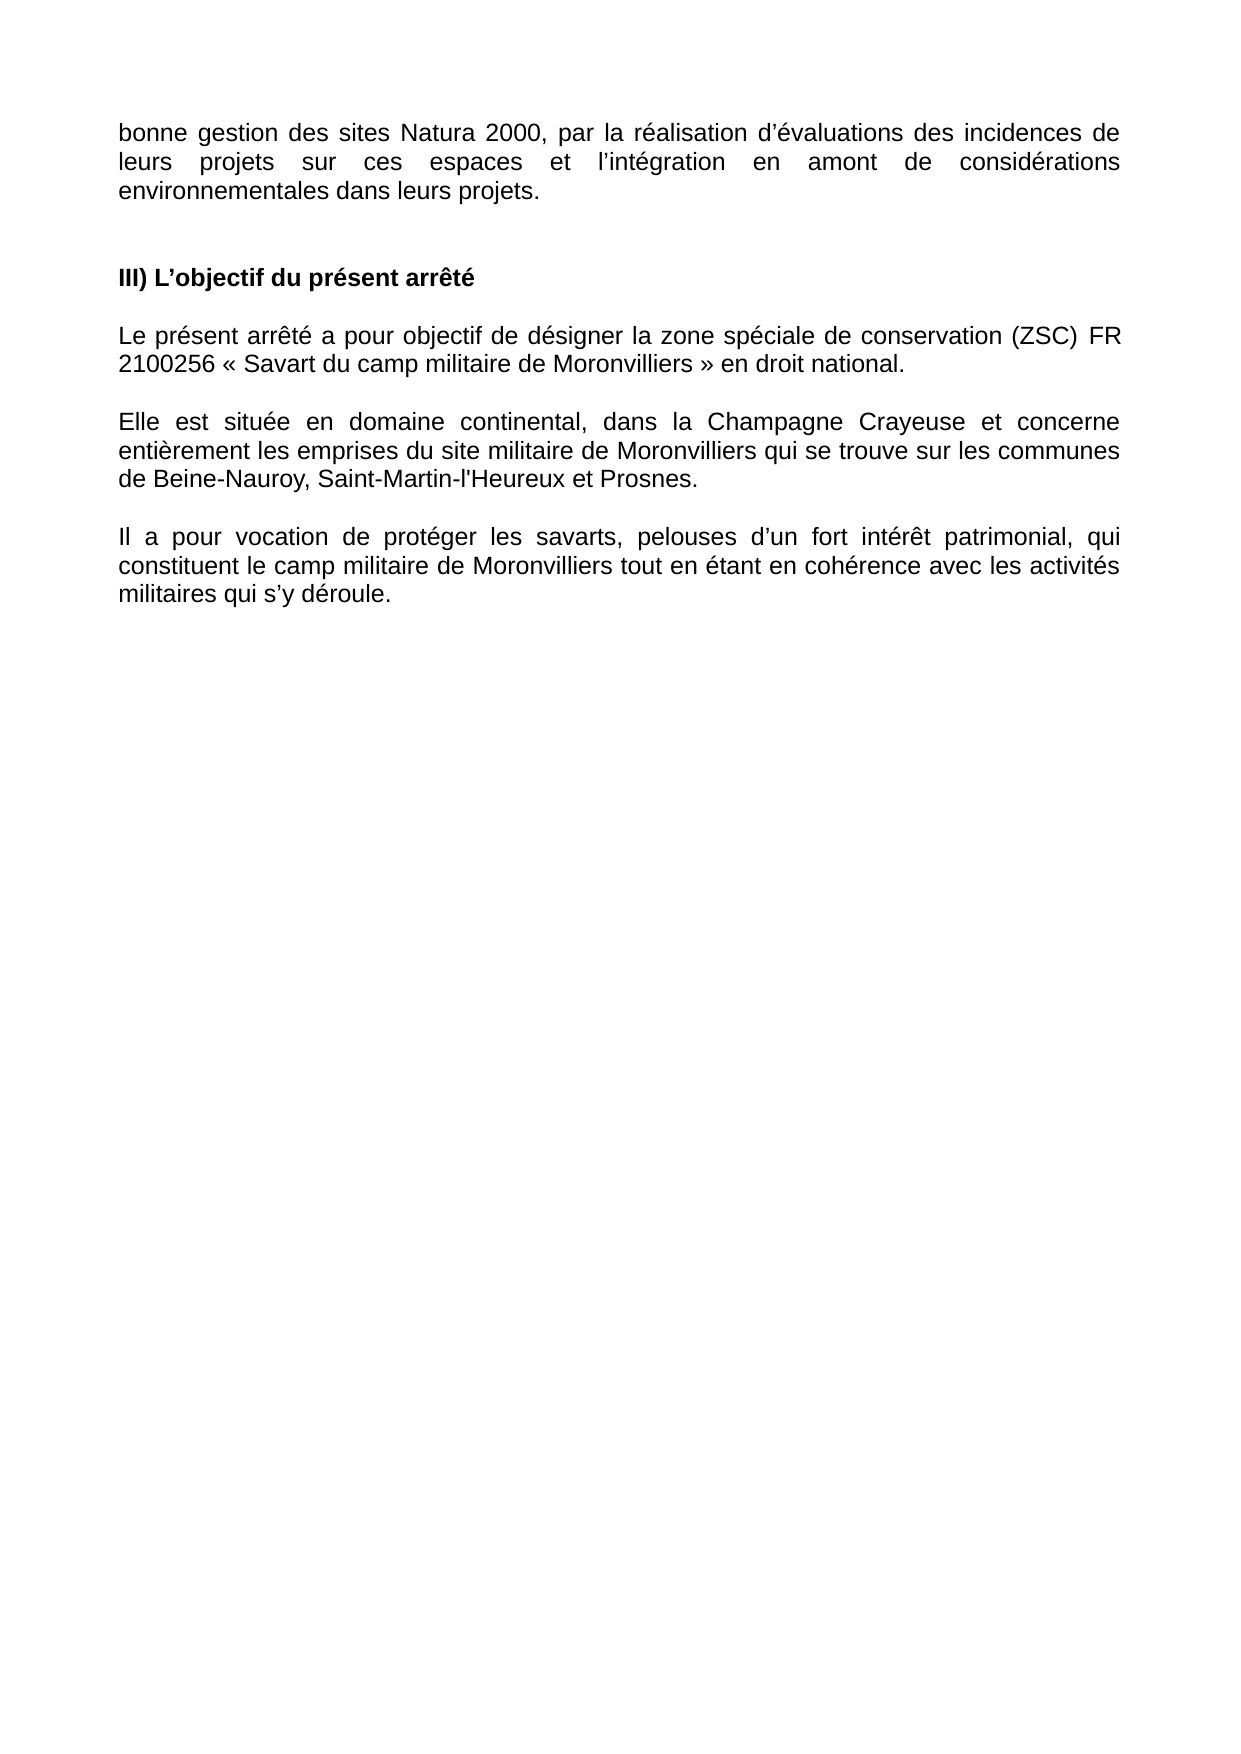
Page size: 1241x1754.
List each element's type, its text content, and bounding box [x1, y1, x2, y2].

text Il a pour vocation de protéger les savarts, pelouses d’un fort intérêt patrimonial, qui constituent le camp militaire de Moronvilliers tout en étant en cohérence avec les activités militaires qui s’y déroule. [118, 522, 1122, 608]
text Le présent arrêté a pour objectif de désigner la zone spéciale de conservation (ZSC) FR 2100256 « Savart du camp militaire de Moronvilliers » en droit national. [118, 321, 1122, 378]
text III) L’objectif du présent arrêté [118, 263, 1122, 291]
text bonne gestion des sites Natura 2000, par la réalisation d’évaluations des incidences de leurs projets sur ces espaces et l’intégration en amont de considérations environnementales dans leurs projets. [118, 118, 1122, 204]
text Elle est située en domaine continental, dans la Champagne Crayeuse et concerne entièrement les emprises du site militaire de Moronvilliers qui se trouve sur les communes de Beine-Nauroy, Saint-Martin-l'Heureux et Prosnes. [118, 407, 1122, 493]
